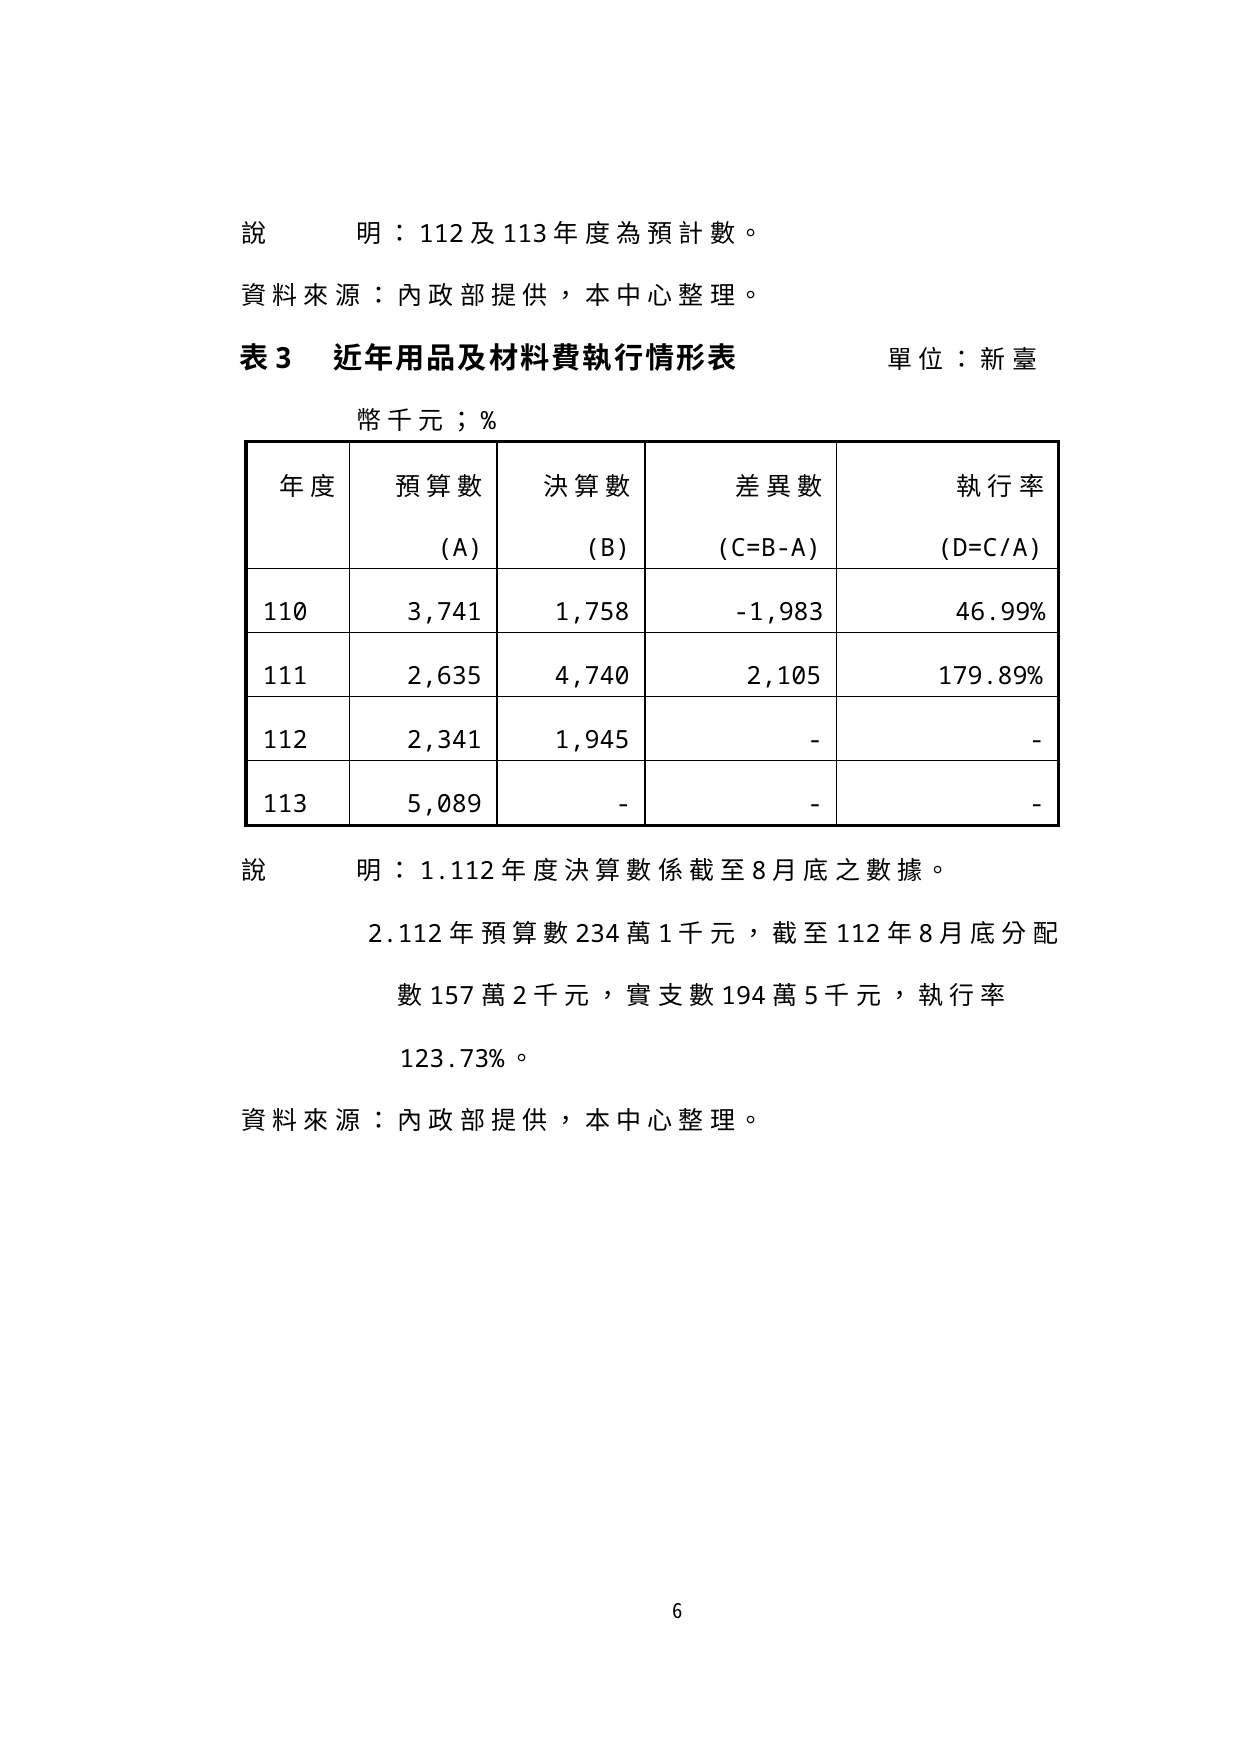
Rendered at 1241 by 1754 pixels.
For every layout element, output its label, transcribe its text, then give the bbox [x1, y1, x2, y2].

table_cell 5,089 [350, 761, 496, 824]
table_cell 113 [248, 761, 349, 824]
table_cell 112 [248, 697, 349, 760]
table_cell 2,635 [350, 633, 496, 696]
table_header 決算數(B) [498, 443, 644, 568]
table_cell - [498, 761, 644, 824]
table_cell 1,945 [498, 697, 644, 760]
table_header 差異數(C=B-A) [646, 443, 836, 568]
table_cell 3,741 [350, 569, 496, 632]
table_cell - [837, 697, 1057, 760]
table_cell - [646, 761, 836, 824]
table_header 預算數(A) [350, 443, 496, 568]
text 資料來源：內政部提供，本中心整理。 [234, 252, 1061, 314]
table_cell 1,758 [498, 569, 644, 632]
table_cell 2,341 [350, 697, 496, 760]
text 表3 近年用品及材料費執行情形表 單位：新臺幣千元；% [234, 314, 1061, 439]
table_cell 4,740 [498, 633, 644, 696]
table_cell 179.89% [837, 633, 1057, 696]
text 資料來源：內政部提供，本中心整理。 [234, 1077, 1061, 1139]
table_cell - [646, 697, 836, 760]
text 2.112年預算數234萬1千元，截至112年8月底分配數157萬2千元，實支數194萬5千元，執行率123.73%。 [359, 889, 1061, 1077]
table_header 執行率 (D=C/A) [837, 443, 1057, 568]
text 說 明：1.112年度決算數係截至8月底之數據。 [223, 827, 1061, 889]
table_cell 2,105 [646, 633, 836, 696]
table_cell -1,983 [646, 569, 836, 632]
table_cell 110 [248, 569, 349, 632]
table_cell - [837, 761, 1057, 824]
table_header 年度 [248, 443, 349, 568]
text 說 明：112及113年度為預計數。 [223, 189, 1061, 252]
table_cell 46.99% [837, 569, 1057, 632]
table_cell 111 [248, 633, 349, 696]
